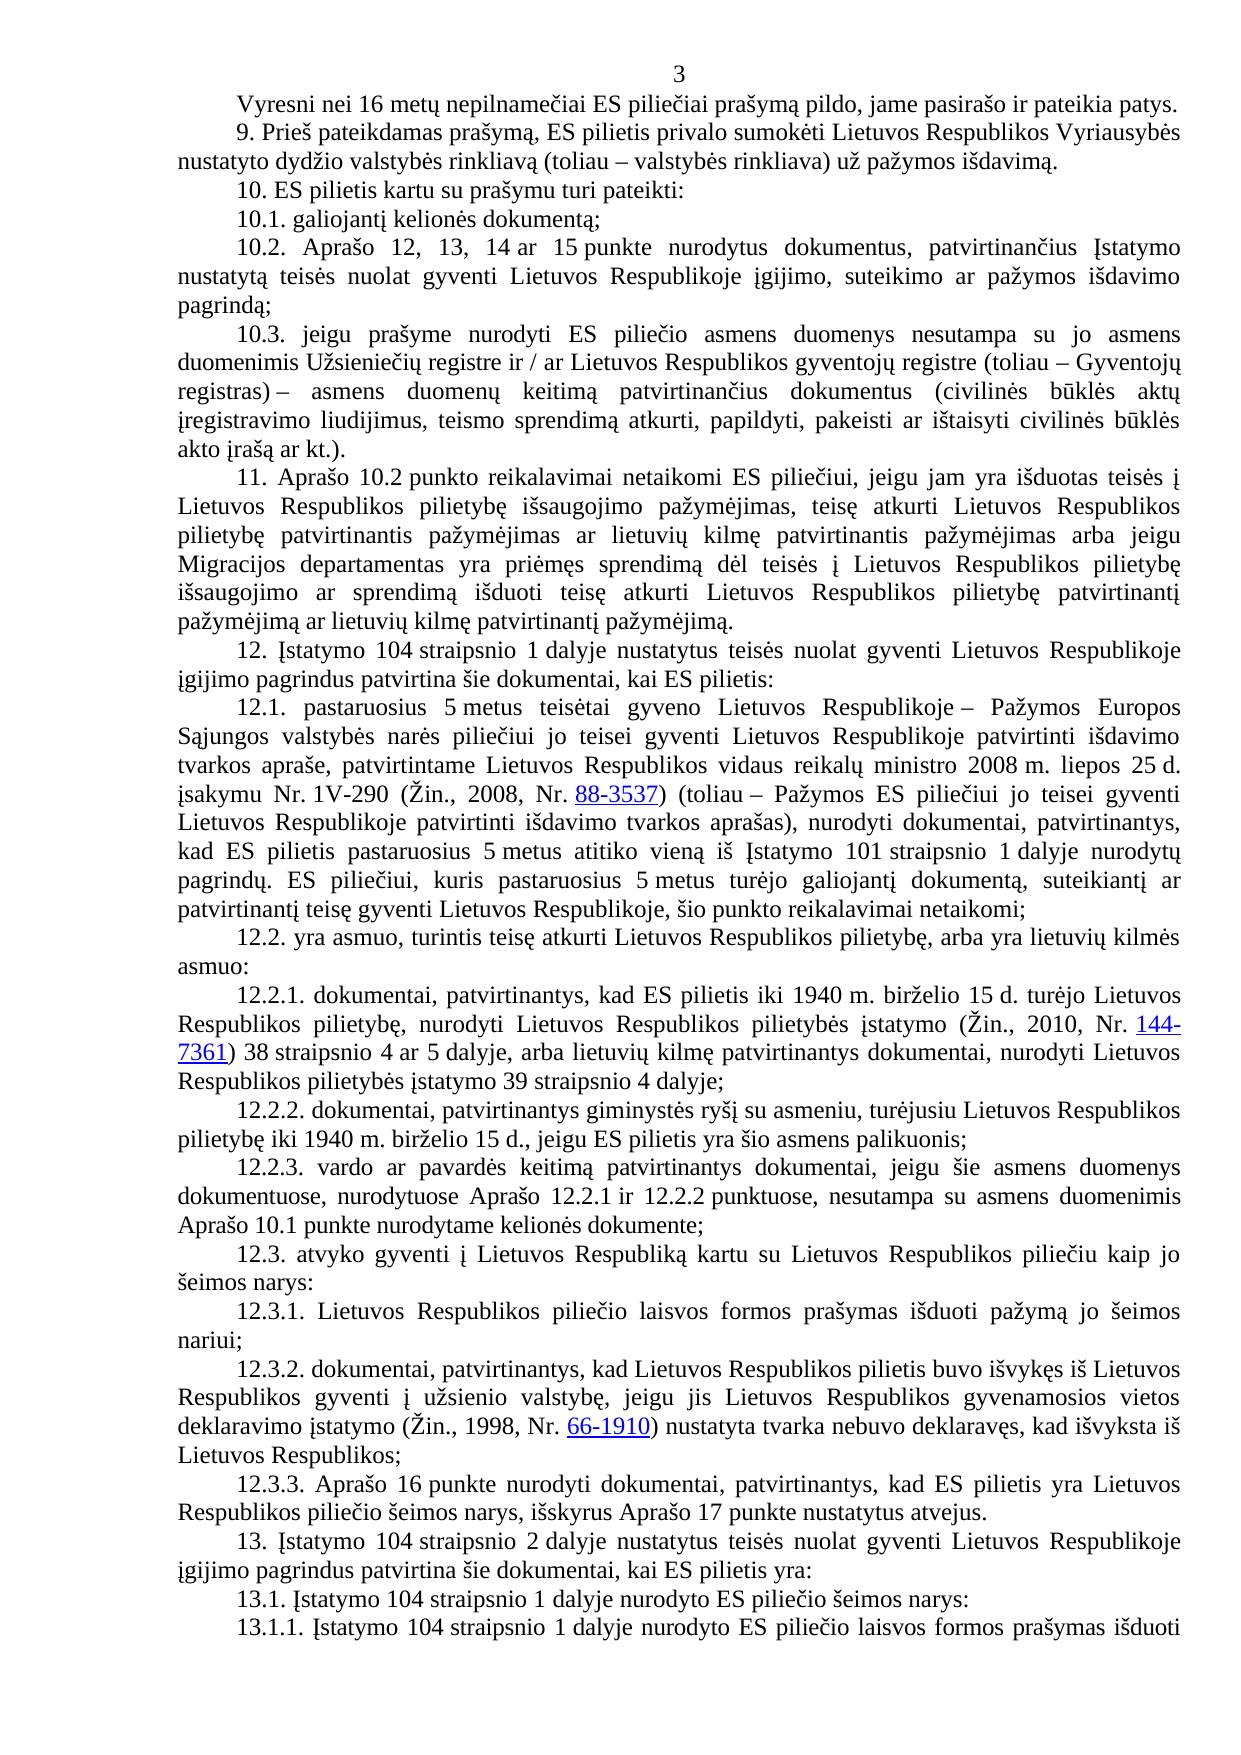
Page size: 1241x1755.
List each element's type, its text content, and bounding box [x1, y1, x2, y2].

text Vyresni nei 16 metų nepilnamečiai ES piliečiai prašymą pildo, jame pasirašo ir pateikia patys. [177, 89, 1181, 117]
text 12.2.2. dokumentai, patvirtinantys giminystės ryšį su asmeniu, turėjusiu Lietuvos Respublikos pilietybę iki 1940 m. birželio 15 d., jeigu ES pilietis yra šio asmens palikuonis; [177, 1095, 1181, 1152]
text 13.1.1. Įstatymo 104 straipsnio 1 dalyje nurodyto ES piliečio laisvos formos prašymas išduoti [177, 1612, 1181, 1641]
text 13.1. Įstatymo 104 straipsnio 1 dalyje nurodyto ES piliečio šeimos narys: [177, 1584, 1181, 1612]
text 12.3.2. dokumentai, patvirtinantys, kad Lietuvos Respublikos pilietis buvo išvykęs iš Lietuvos Respublikos gyventi į užsienio valstybę, jeigu jis Lietuvos Respublikos gyvenamosios vietos deklaravimo įstatymo (Žin., 1998, Nr. 66-1910) nustatyta tvarka nebuvo deklaravęs, kad išvyksta iš Lietuvos Respublikos; [177, 1354, 1181, 1469]
text 12.3.3. Aprašo 16 punkte nurodyti dokumentai, patvirtinantys, kad ES pilietis yra Lietuvos Respublikos piliečio šeimos narys, išskyrus Aprašo 17 punkte nustatytus atvejus. [177, 1469, 1181, 1526]
text 12.2.3. vardo ar pavardės keitimą patvirtinantys dokumentai, jeigu šie asmens duomenys dokumentuose, nurodytuose Aprašo 12.2.1 ir 12.2.2 punktuose, nesutampa su asmens duomenimis Aprašo 10.1 punkte nurodytame kelionės dokumente; [177, 1152, 1181, 1239]
text 10. ES pilietis kartu su prašymu turi pateikti: [177, 175, 1181, 204]
text 12.3. atvyko gyventi į Lietuvos Respubliką kartu su Lietuvos Respublikos piliečiu kaip jo šeimos narys: [177, 1239, 1181, 1296]
text 12. Įstatymo 104 straipsnio 1 dalyje nustatytus teisės nuolat gyventi Lietuvos Respublikoje įgijimo pagrindus patvirtina šie dokumentai, kai ES pilietis: [177, 635, 1181, 692]
text 9. Prieš pateikdamas prašymą, ES pilietis privalo sumokėti Lietuvos Respublikos Vyriausybės nustatyto dydžio valstybės rinkliavą (toliau – valstybės rinkliava) už pažymos išdavimą. [177, 117, 1181, 175]
text 12.2.1. dokumentai, patvirtinantys, kad ES pilietis iki 1940 m. birželio 15 d. turėjo Lietuvos Respublikos pilietybę, nurodyti Lietuvos Respublikos pilietybės įstatymo (Žin., 2010, Nr. 144-7361) 38 straipsnio 4 ar 5 dalyje, arba lietuvių kilmę patvirtinantys dokumentai, nurodyti Lietuvos Respublikos pilietybės įstatymo 39 straipsnio 4 dalyje; [177, 980, 1181, 1095]
text 10.1. galiojantį kelionės dokumentą; [177, 204, 1181, 232]
text 13. Įstatymo 104 straipsnio 2 dalyje nustatytus teisės nuolat gyventi Lietuvos Respublikoje įgijimo pagrindus patvirtina šie dokumentai, kai ES pilietis yra: [177, 1526, 1181, 1584]
text 10.3. jeigu prašyme nurodyti ES piliečio asmens duomenys nesutampa su jo asmens duomenimis Užsieniečių registre ir / ar Lietuvos Respublikos gyventojų registre (toliau – Gyventojų registras) – asmens duomenų keitimą patvirtinančius dokumentus (civilinės būklės aktų įregistravimo liudijimus, teismo sprendimą atkurti, papildyti, pakeisti ar ištaisyti civilinės būklės akto įrašą ar kt.). [177, 319, 1181, 462]
text 10.2. Aprašo 12, 13, 14 ar 15 punkte nurodytus dokumentus, patvirtinančius Įstatymo nustatytą teisės nuolat gyventi Lietuvos Respublikoje įgijimo, suteikimo ar pažymos išdavimo pagrindą; [177, 232, 1181, 319]
text 12.2. yra asmuo, turintis teisę atkurti Lietuvos Respublikos pilietybę, arba yra lietuvių kilmės asmuo: [177, 922, 1181, 980]
text 12.1. pastaruosius 5 metus teisėtai gyveno Lietuvos Respublikoje – Pažymos Europos Sąjungos valstybės narės piliečiui jo teisei gyventi Lietuvos Respublikoje patvirtinti išdavimo tvarkos apraše, patvirtintame Lietuvos Respublikos vidaus reikalų ministro 2008 m. liepos 25 d. įsakymu Nr. 1V-290 (Žin., 2008, Nr. 88-3537) (toliau – Pažymos ES piliečiui jo teisei gyventi Lietuvos Respublikoje patvirtinti išdavimo tvarkos aprašas), nurodyti dokumentai, patvirtinantys, kad ES pilietis pastaruosius 5 metus atitiko vieną iš Įstatymo 101 straipsnio 1 dalyje nurodytų pagrindų. ES piliečiui, kuris pastaruosius 5 metus turėjo galiojantį dokumentą, suteikiantį ar patvirtinantį teisę gyventi Lietuvos Respublikoje, šio punkto reikalavimai netaikomi; [177, 692, 1181, 922]
text 12.3.1. Lietuvos Respublikos piliečio laisvos formos prašymas išduoti pažymą jo šeimos nariui; [177, 1296, 1181, 1354]
text 11. Aprašo 10.2 punkto reikalavimai netaikomi ES piliečiui, jeigu jam yra išduotas teisės į Lietuvos Respublikos pilietybę išsaugojimo pažymėjimas, teisę atkurti Lietuvos Respublikos pilietybę patvirtinantis pažymėjimas ar lietuvių kilmę patvirtinantis pažymėjimas arba jeigu Migracijos departamentas yra priėmęs sprendimą dėl teisės į Lietuvos Respublikos pilietybę išsaugojimo ar sprendimą išduoti teisę atkurti Lietuvos Respublikos pilietybę patvirtinantį pažymėjimą ar lietuvių kilmę patvirtinantį pažymėjimą. [177, 462, 1181, 635]
